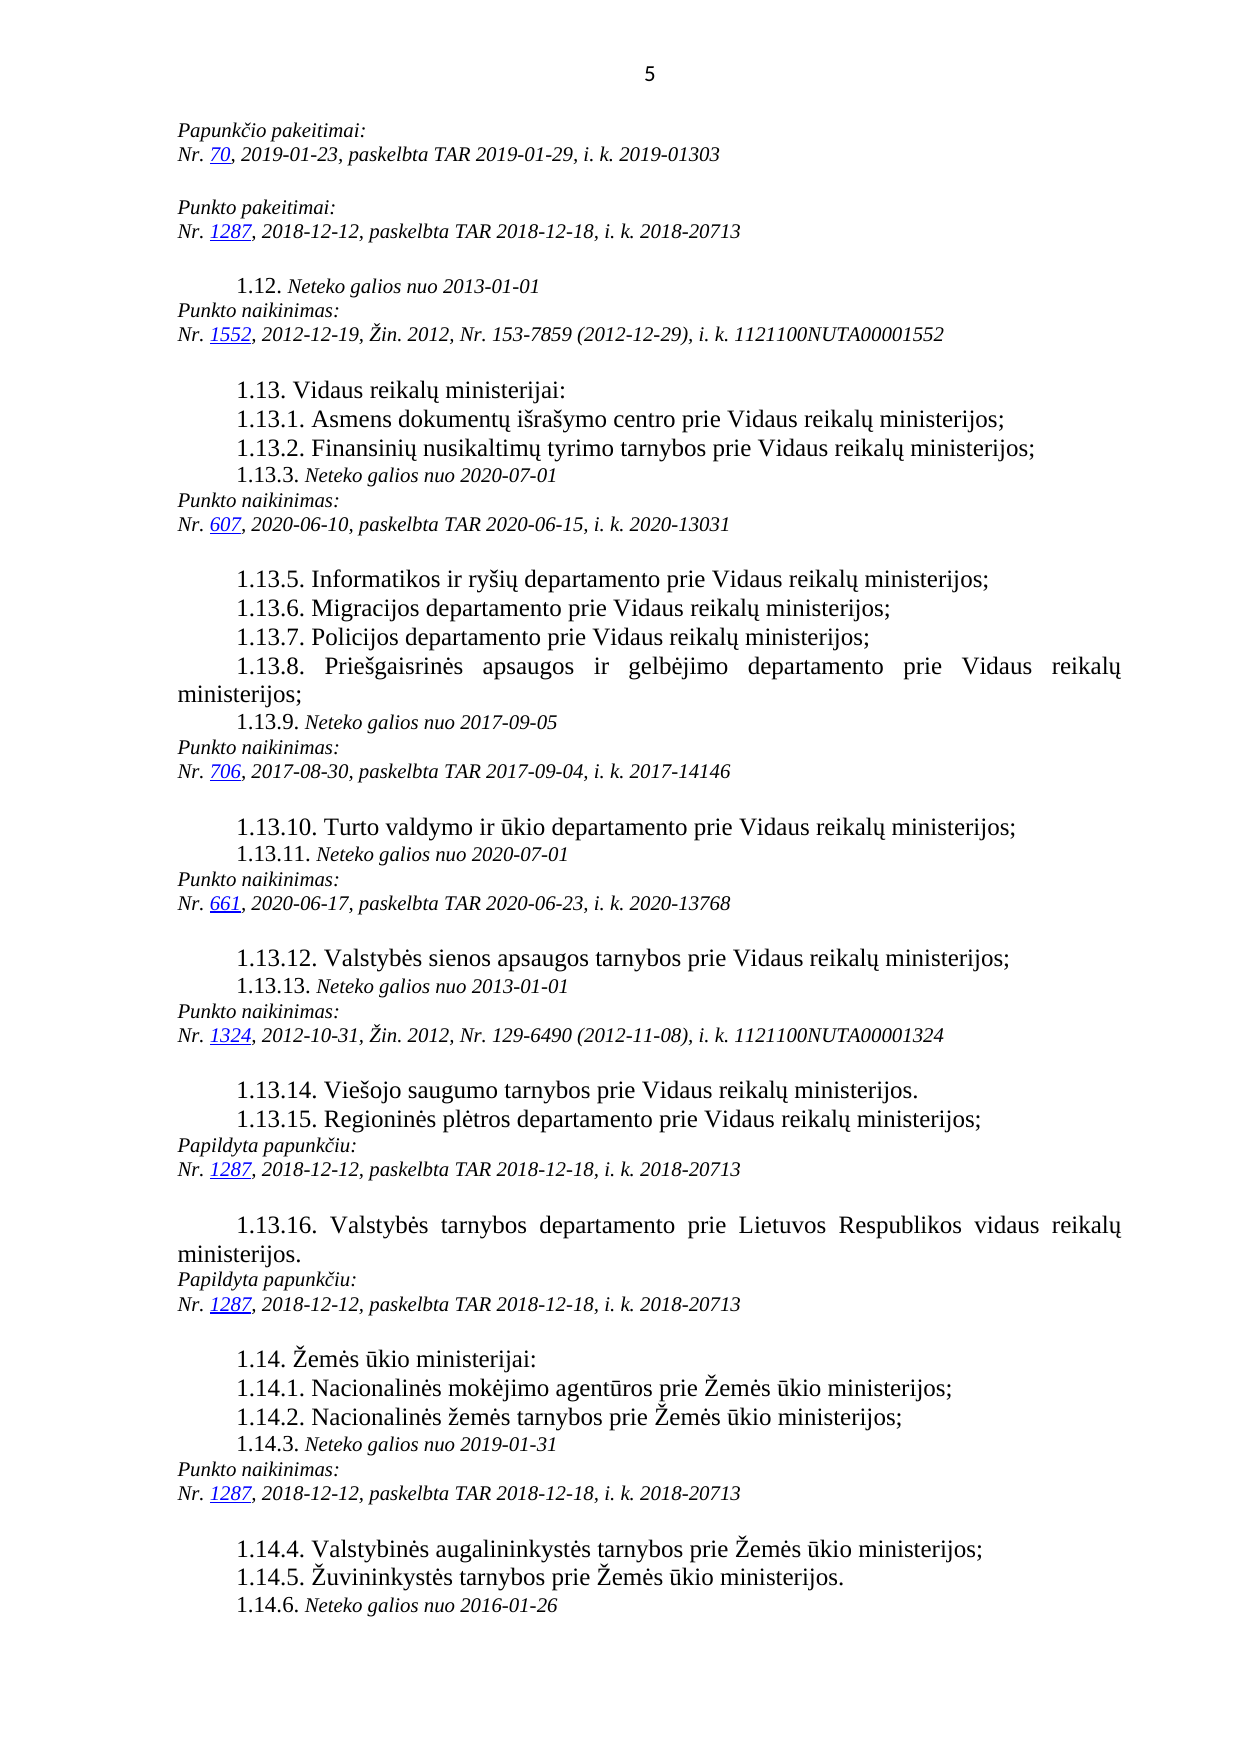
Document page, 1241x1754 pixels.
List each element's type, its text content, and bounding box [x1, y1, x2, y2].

text Punkto pakeitimai: [177, 195, 1122, 219]
text 1.13.3. Neteko galios nuo 2020-07-01 [177, 461, 1122, 488]
text 1.13.11. Neteko galios nuo 2020-07-01 [177, 840, 1122, 867]
text Nr. 1324, 2012-10-31, Žin. 2012, Nr. 129-6490 (2012-11-08), i. k. 1121100NUTA00001324 [177, 1023, 1122, 1047]
text Papunkčio pakeitimai: [177, 118, 1122, 142]
text 1.13.12. Valstybės sienos apsaugos tarnybos prie Vidaus reikalų ministerijos; [177, 943, 1122, 972]
text 1.14.5. Žuvininkystės tarnybos prie Žemės ūkio ministerijos. [177, 1562, 1122, 1591]
text Nr. 1287, 2018-12-12, paskelbta TAR 2018-12-18, i. k. 2018-20713 [177, 1291, 1122, 1316]
text 1.14. Žemės ūkio ministerijai: [177, 1344, 1122, 1373]
text 1.13.14. Viešojo saugumo tarnybos prie Vidaus reikalų ministerijos. [177, 1076, 1122, 1104]
text 1.13.16. Valstybės tarnybos departamento prie Lietuvos Respublikos vidaus reikalų ministerijos. [177, 1210, 1122, 1267]
text 1.13.1. Asmens dokumentų išrašymo centro prie Vidaus reikalų ministerijos; [177, 404, 1122, 433]
text 1.14.3. Neteko galios nuo 2019-01-31 [177, 1431, 1122, 1457]
text 1.13.9. Neteko galios nuo 2017-09-05 [177, 708, 1122, 735]
text Papildyta papunkčiu: [177, 1133, 1122, 1157]
text Nr. 1287, 2018-12-12, paskelbta TAR 2018-12-18, i. k. 2018-20713 [177, 1157, 1122, 1181]
text 1.13.7. Policijos departamento prie Vidaus reikalų ministerijos; [177, 622, 1122, 651]
text 1.13.6. Migracijos departamento prie Vidaus reikalų ministerijos; [177, 593, 1122, 622]
text Nr. 1552, 2012-12-19, Žin. 2012, Nr. 153-7859 (2012-12-29), i. k. 1121100NUTA00001552 [177, 322, 1122, 346]
text 1.13.5. Informatikos ir ryšių departamento prie Vidaus reikalų ministerijos; [177, 564, 1122, 593]
text Nr. 661, 2020-06-17, paskelbta TAR 2020-06-23, i. k. 2020-13768 [177, 891, 1122, 915]
text Nr. 1287, 2018-12-12, paskelbta TAR 2018-12-18, i. k. 2018-20713 [177, 219, 1122, 243]
text Punkto naikinimas: [177, 999, 1122, 1023]
text 1.13. Vidaus reikalų ministerijai: [177, 375, 1122, 404]
text Punkto naikinimas: [177, 488, 1122, 512]
text Nr. 706, 2017-08-30, paskelbta TAR 2017-09-04, i. k. 2017-14146 [177, 759, 1122, 783]
text Punkto naikinimas: [177, 867, 1122, 891]
text 1.13.2. Finansinių nusikaltimų tyrimo tarnybos prie Vidaus reikalų ministerijos; [177, 433, 1122, 461]
text Punkto naikinimas: [177, 735, 1122, 759]
text 1.13.13. Neteko galios nuo 2013-01-01 [177, 972, 1122, 999]
text Punkto naikinimas: [177, 298, 1122, 322]
text 1.12. Neteko galios nuo 2013-01-01 [177, 272, 1122, 298]
text Punkto naikinimas: [177, 1457, 1122, 1481]
text 1.14.4. Valstybinės augalininkystės tarnybos prie Žemės ūkio ministerijos; [177, 1534, 1122, 1562]
text 1.13.8. Priešgaisrinės apsaugos ir gelbėjimo departamento prie Vidaus reikalų ministerijos; [177, 651, 1122, 708]
text 1.13.10. Turto valdymo ir ūkio departamento prie Vidaus reikalų ministerijos; [177, 812, 1122, 840]
text 1.14.6. Neteko galios nuo 2016-01-26 [177, 1591, 1122, 1618]
text 1.14.2. Nacionalinės žemės tarnybos prie Žemės ūkio ministerijos; [177, 1402, 1122, 1431]
text 1.13.15. Regioninės plėtros departamento prie Vidaus reikalų ministerijos; [177, 1104, 1122, 1133]
text Nr. 70, 2019-01-23, paskelbta TAR 2019-01-29, i. k. 2019-01303 [177, 142, 1122, 166]
text Papildyta papunkčiu: [177, 1267, 1122, 1291]
text 1.14.1. Nacionalinės mokėjimo agentūros prie Žemės ūkio ministerijos; [177, 1373, 1122, 1402]
text Nr. 607, 2020-06-10, paskelbta TAR 2020-06-15, i. k. 2020-13031 [177, 512, 1122, 536]
text Nr. 1287, 2018-12-12, paskelbta TAR 2018-12-18, i. k. 2018-20713 [177, 1481, 1122, 1505]
